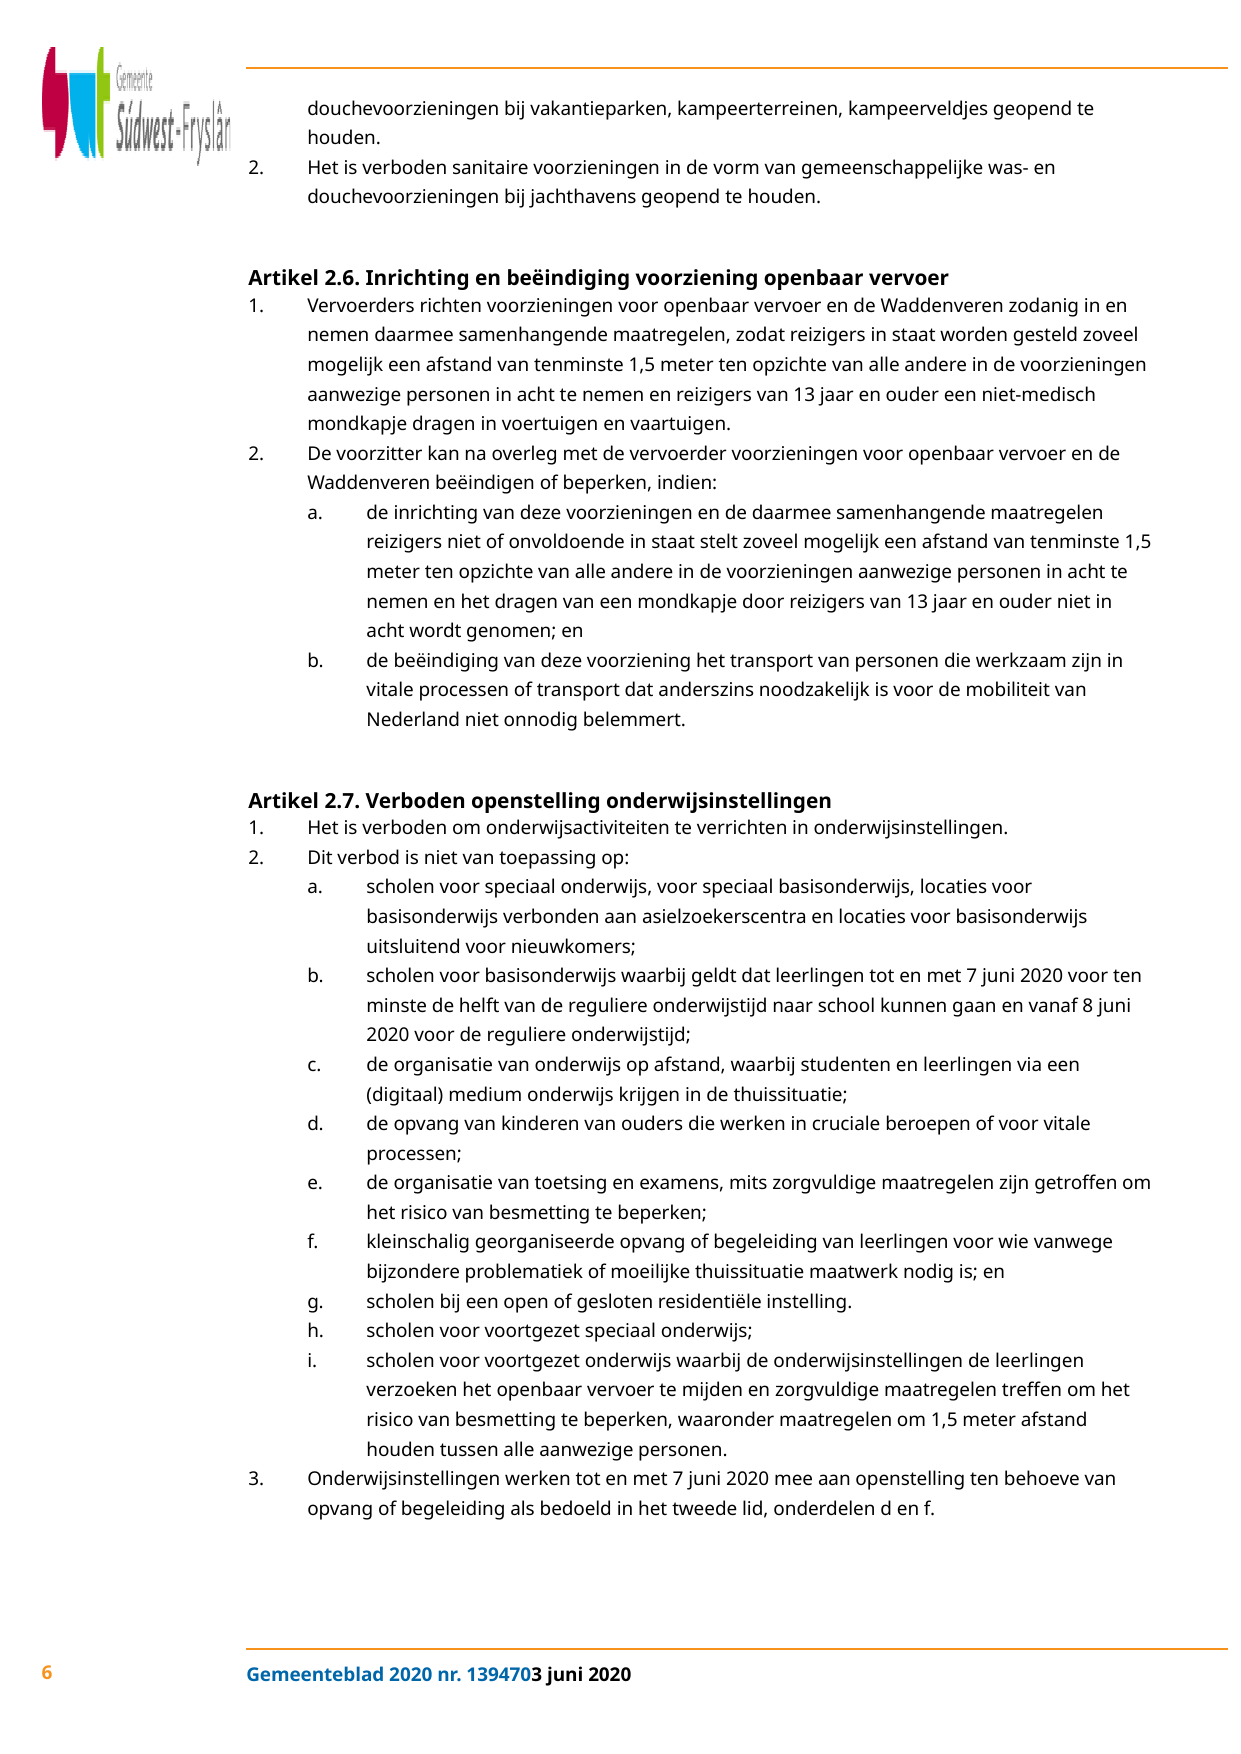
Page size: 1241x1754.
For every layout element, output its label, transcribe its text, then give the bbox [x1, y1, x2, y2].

list de opvang van kinderen van ouders die werken in cruciale beroepen of voor vitale processen; [307, 1110, 1152, 1166]
list scholen voor basisonderwijs waarbij geldt dat leerlingen tot en met 7 juni 2020 voor ten minste de helft van de reguliere onderwijstijd naar school kunnen gaan en vanaf 8 juni 2020 voor de reguliere onderwijstijd; [307, 962, 1152, 1047]
text Artikel 2.7. Verboden openstelling onderwijsinstellingen [248, 786, 1152, 814]
list kleinschalig georganiseerde opvang of begeleiding van leerlingen voor wie vanwege bijzondere problematiek of moeilijke thuissituatie maatwerk nodig is; en [307, 1229, 1152, 1284]
list scholen bij een open of gesloten residentiële instelling. [307, 1288, 1152, 1314]
list Vervoerders richten voorzieningen voor openbaar vervoer en de Waddenveren zodanig in en nemen daarmee samenhangende maatregelen, zodat reizigers in staat worden gesteld zoveel mogelijk een afstand van tenminste 1,5 meter ten opzichte van alle andere in de voorzieningen aanwezige personen in acht te nemen en reizigers van 13 jaar en ouder een niet-medisch mondkapje dragen in voertuigen en vaartuigen. [248, 292, 1152, 436]
list de organisatie van toetsing en examens, mits zorgvuldige maatregelen zijn getroffen om het risico van besmetting te beperken; [307, 1169, 1152, 1225]
list Het is verboden om onderwijsactiviteiten te verrichten in onderwijsinstellingen. [248, 814, 1152, 840]
list scholen voor voortgezet speciaal onderwijs; [307, 1317, 1152, 1343]
text Artikel 2.6. Inrichting en beëindiging voorziening openbaar vervoer [248, 263, 1152, 292]
list scholen voor voortgezet onderwijs waarbij de onderwijsinstellingen de leerlingen verzoeken het openbaar vervoer te mijden en zorgvuldige maatregelen treffen om het risico van besmetting te beperken, waaronder maatregelen om 1,5 meter afstand houden tussen alle aanwezige personen. [307, 1347, 1152, 1462]
list de beëindiging van deze voorziening het transport van personen die werkzaam zijn in vitale processen of transport dat anderszins noodzakelijk is voor de mobiliteit van Nederland niet onnodig belemmert. [307, 647, 1152, 732]
list de organisatie van onderwijs op afstand, waarbij studenten en leerlingen via een (digitaal) medium onderwijs krijgen in de thuissituatie; [307, 1051, 1152, 1107]
picture [41, 47, 231, 172]
list De voorzitter kan na overleg met de vervoerder voorzieningen voor openbaar vervoer en de Waddenveren beëindigen of beperken, indien: [248, 440, 1152, 495]
list Het is verboden sanitaire voorzieningen in de vorm van gemeenschappelijke was- en douchevoorzieningen bij jachthavens geopend te houden. [248, 154, 1152, 209]
list Onderwijsinstellingen werken tot en met 7 juni 2020 mee aan openstelling ten behoeve van opvang of begeleiding als bedoeld in het tweede lid, onderdelen d en f. [248, 1465, 1152, 1521]
list scholen voor speciaal onderwijs, voor speciaal basisonderwijs, locaties voor basisonderwijs verbonden aan asielzoekerscentra en locaties voor basisonderwijs uitsluitend voor nieuwkomers; [307, 874, 1152, 959]
list douchevoorzieningen bij vakantieparken, kampeerterreinen, kampeerveldjes geopend te houden. [248, 95, 1152, 150]
list Dit verbod is niet van toepassing op: [248, 844, 1152, 870]
list de inrichting van deze voorzieningen en de daarmee samenhangende maatregelen reizigers niet of onvoldoende in staat stelt zoveel mogelijk een afstand van tenminste 1,5 meter ten opzichte van alle andere in de voorzieningen aanwezige personen in acht te nemen en het dragen van een mondkapje door reizigers van 13 jaar en ouder niet in acht wordt genomen; en [307, 499, 1152, 643]
